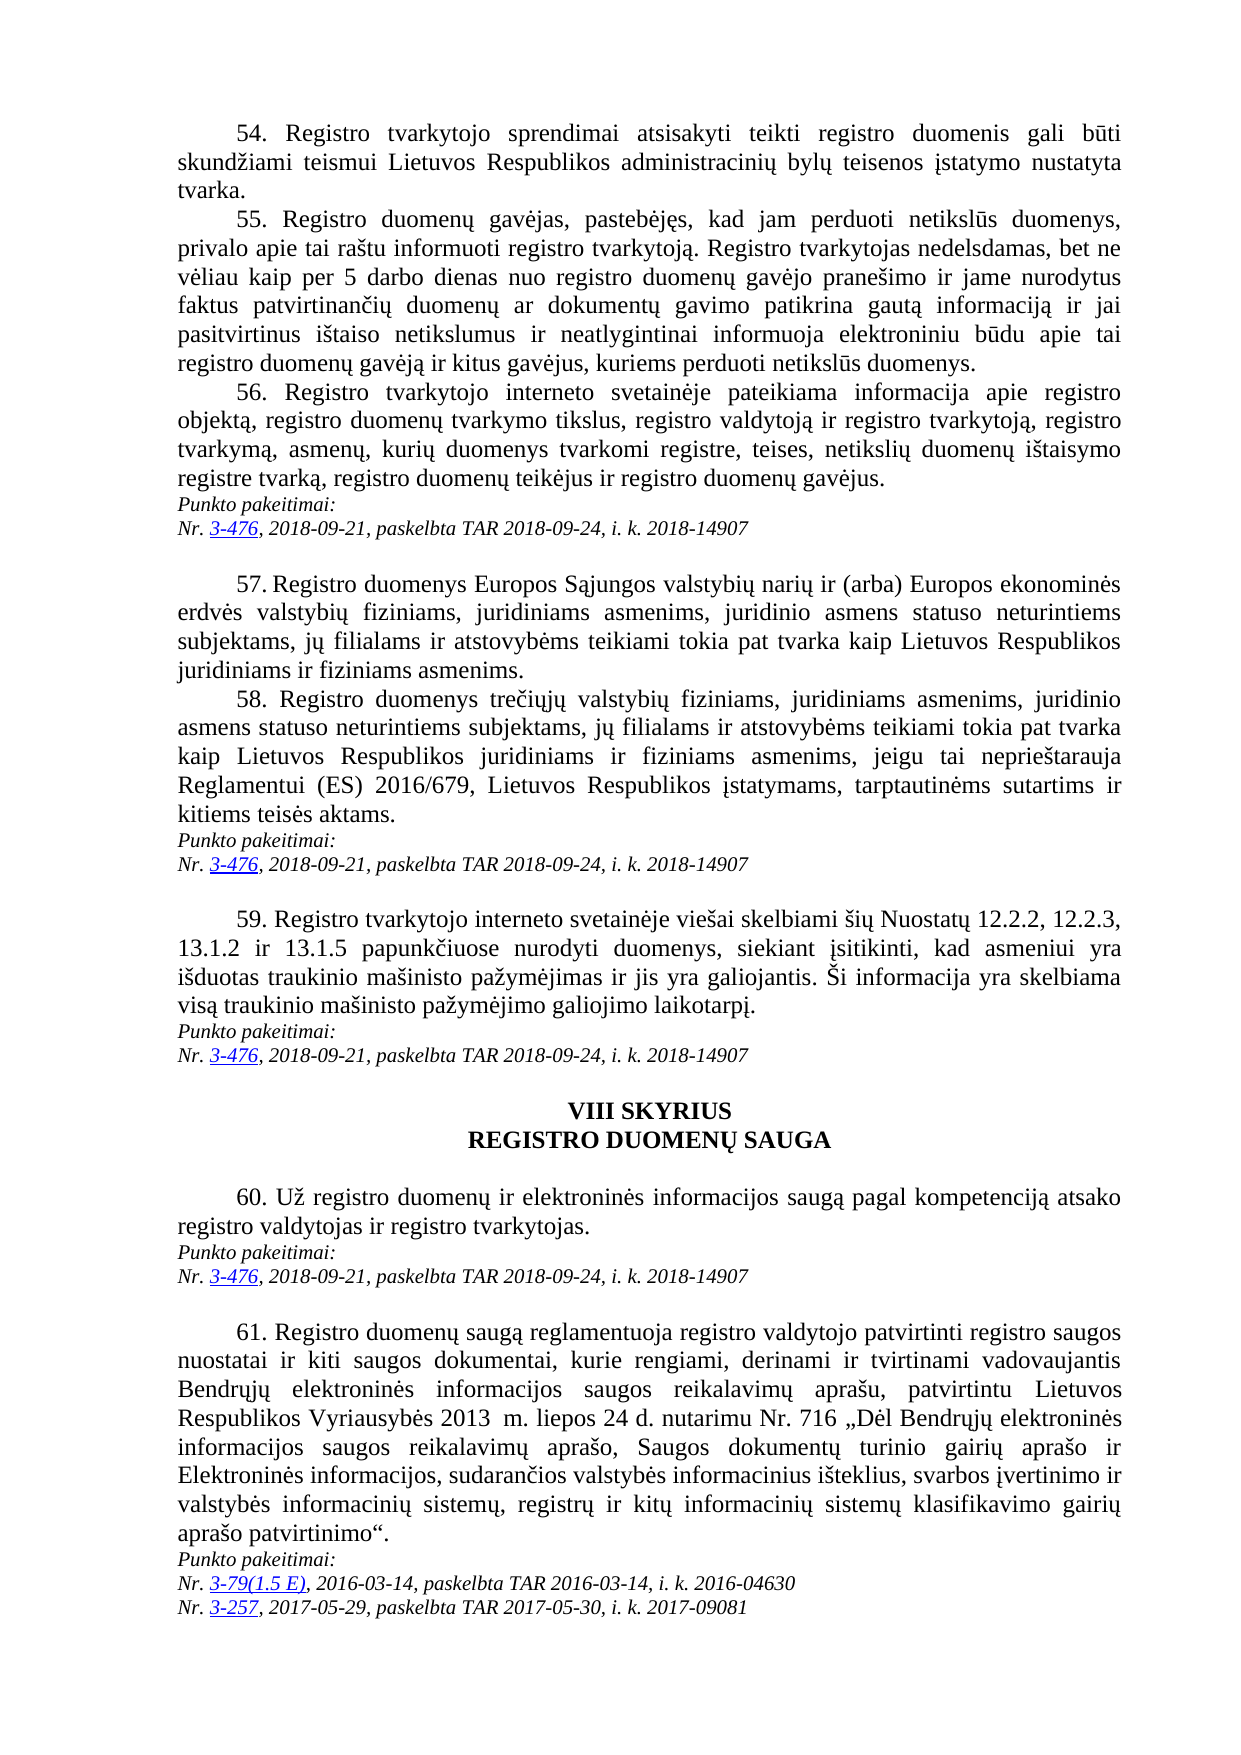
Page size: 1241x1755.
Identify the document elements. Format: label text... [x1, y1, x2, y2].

text 56. Registro tvarkytojo interneto svetainėje pateikiama informacija apie registro objektą, registro duomenų tvarkymo tikslus, registro valdytoją ir registro tvarkytoją, registro tvarkymą, asmenų, kurių duomenys tvarkomi registre, teises, netikslių duomenų ištaisymo registre tvarką, registro duomenų teikėjus ir registro duomenų gavėjus. [177, 377, 1122, 492]
text 57. Registro duomenys Europos Sąjungos valstybių narių ir (arba) Europos ekonominės erdvės valstybių fiziniams, juridiniams asmenims, juridinio asmens statuso neturintiems subjektams, jų filialams ir atstovybėms teikiami tokia pat tvarka kaip Lietuvos Respublikos juridiniams ir fiziniams asmenims. [177, 569, 1122, 684]
text Punkto pakeitimai: [177, 1240, 1122, 1264]
text Punkto pakeitimai: [177, 1019, 1122, 1043]
text VIII skyrius [177, 1096, 1122, 1125]
text 55. Registro duomenų gavėjas, pastebėjęs, kad jam perduoti netikslūs duomenys, privalo apie tai raštu informuoti registro tvarkytoją. Registro tvarkytojas nedelsdamas, bet ne vėliau kaip per 5 darbo dienas nuo registro duomenų gavėjo pranešimo ir jame nurodytus faktus patvirtinančių duomenų ar dokumentų gavimo patikrina gautą informaciją ir jai pasitvirtinus ištaiso netikslumus ir neatlygintinai informuoja elektroniniu būdu apie tai registro duomenų gavėją ir kitus gavėjus, kuriems perduoti netikslūs duomenys. [177, 204, 1122, 377]
text Nr. 3-476, 2018-09-21, paskelbta TAR 2018-09-24, i. k. 2018-14907 [177, 852, 1122, 876]
text Nr. 3-257, 2017-05-29, paskelbta TAR 2017-05-30, i. k. 2017-09081 [177, 1595, 1122, 1619]
text Nr. 3-476, 2018-09-21, paskelbta TAR 2018-09-24, i. k. 2018-14907 [177, 1264, 1122, 1288]
text Punkto pakeitimai: [177, 1547, 1122, 1571]
text 59. Registro tvarkytojo interneto svetainėje viešai skelbiami šių Nuostatų 12.2.2, 12.2.3, 13.1.2 ir 13.1.5 papunkčiuose nurodyti duomenys, siekiant įsitikinti, kad asmeniui yra išduotas traukinio mašinisto pažymėjimas ir jis yra galiojantis. Ši informacija yra skelbiama visą traukinio mašinisto pažymėjimo galiojimo laikotarpį. [177, 904, 1122, 1019]
text 54. Registro tvarkytojo sprendimai atsisakyti teikti registro duomenis gali būti skundžiami teismui Lietuvos Respublikos administracinių bylų teisenos įstatymo nustatyta tvarka. [177, 118, 1122, 204]
text REGISTRO DUOMENŲ SAUGA [177, 1125, 1122, 1154]
text Nr. 3-476, 2018-09-21, paskelbta TAR 2018-09-24, i. k. 2018-14907 [177, 1043, 1122, 1067]
text Punkto pakeitimai: [177, 827, 1122, 852]
text 60. Už registro duomenų ir elektroninės informacijos saugą pagal kompetenciją atsako registro valdytojas ir registro tvarkytojas. [177, 1182, 1122, 1240]
text 58. Registro duomenys trečiųjų valstybių fiziniams, juridiniams asmenims, juridinio asmens statuso neturintiems subjektams, jų filialams ir atstovybėms teikiami tokia pat tvarka kaip Lietuvos Respublikos juridiniams ir fiziniams asmenims, jeigu tai neprieštarauja Reglamentui (ES) 2016/679, Lietuvos Respublikos įstatymams, tarptautinėms sutartims ir kitiems teisės aktams. [177, 684, 1122, 827]
text Punkto pakeitimai: [177, 492, 1122, 516]
text Nr. 3-476, 2018-09-21, paskelbta TAR 2018-09-24, i. k. 2018-14907 [177, 516, 1122, 540]
text Nr. 3-79(1.5 E), 2016-03-14, paskelbta TAR 2016-03-14, i. k. 2016-04630 [177, 1571, 1122, 1595]
text 61. Registro duomenų saugą reglamentuoja registro valdytojo patvirtinti registro saugos nuostatai ir kiti saugos dokumentai, kurie rengiami, derinami ir tvirtinami vadovaujantis Bendrųjų elektroninės informacijos saugos reikalavimų aprašu, patvirtintu Lietuvos Respublikos Vyriausybės 2013_m. liepos 24 d. nutarimu Nr. 716 „Dėl Bendrųjų elektroninės informacijos saugos reikalavimų aprašo, Saugos dokumentų turinio gairių aprašo ir Elektroninės informacijos, sudarančios valstybės informacinius išteklius, svarbos įvertinimo ir valstybės informacinių sistemų, registrų ir kitų informacinių sistemų klasifikavimo gairių aprašo patvirtinimo“. [177, 1317, 1122, 1547]
